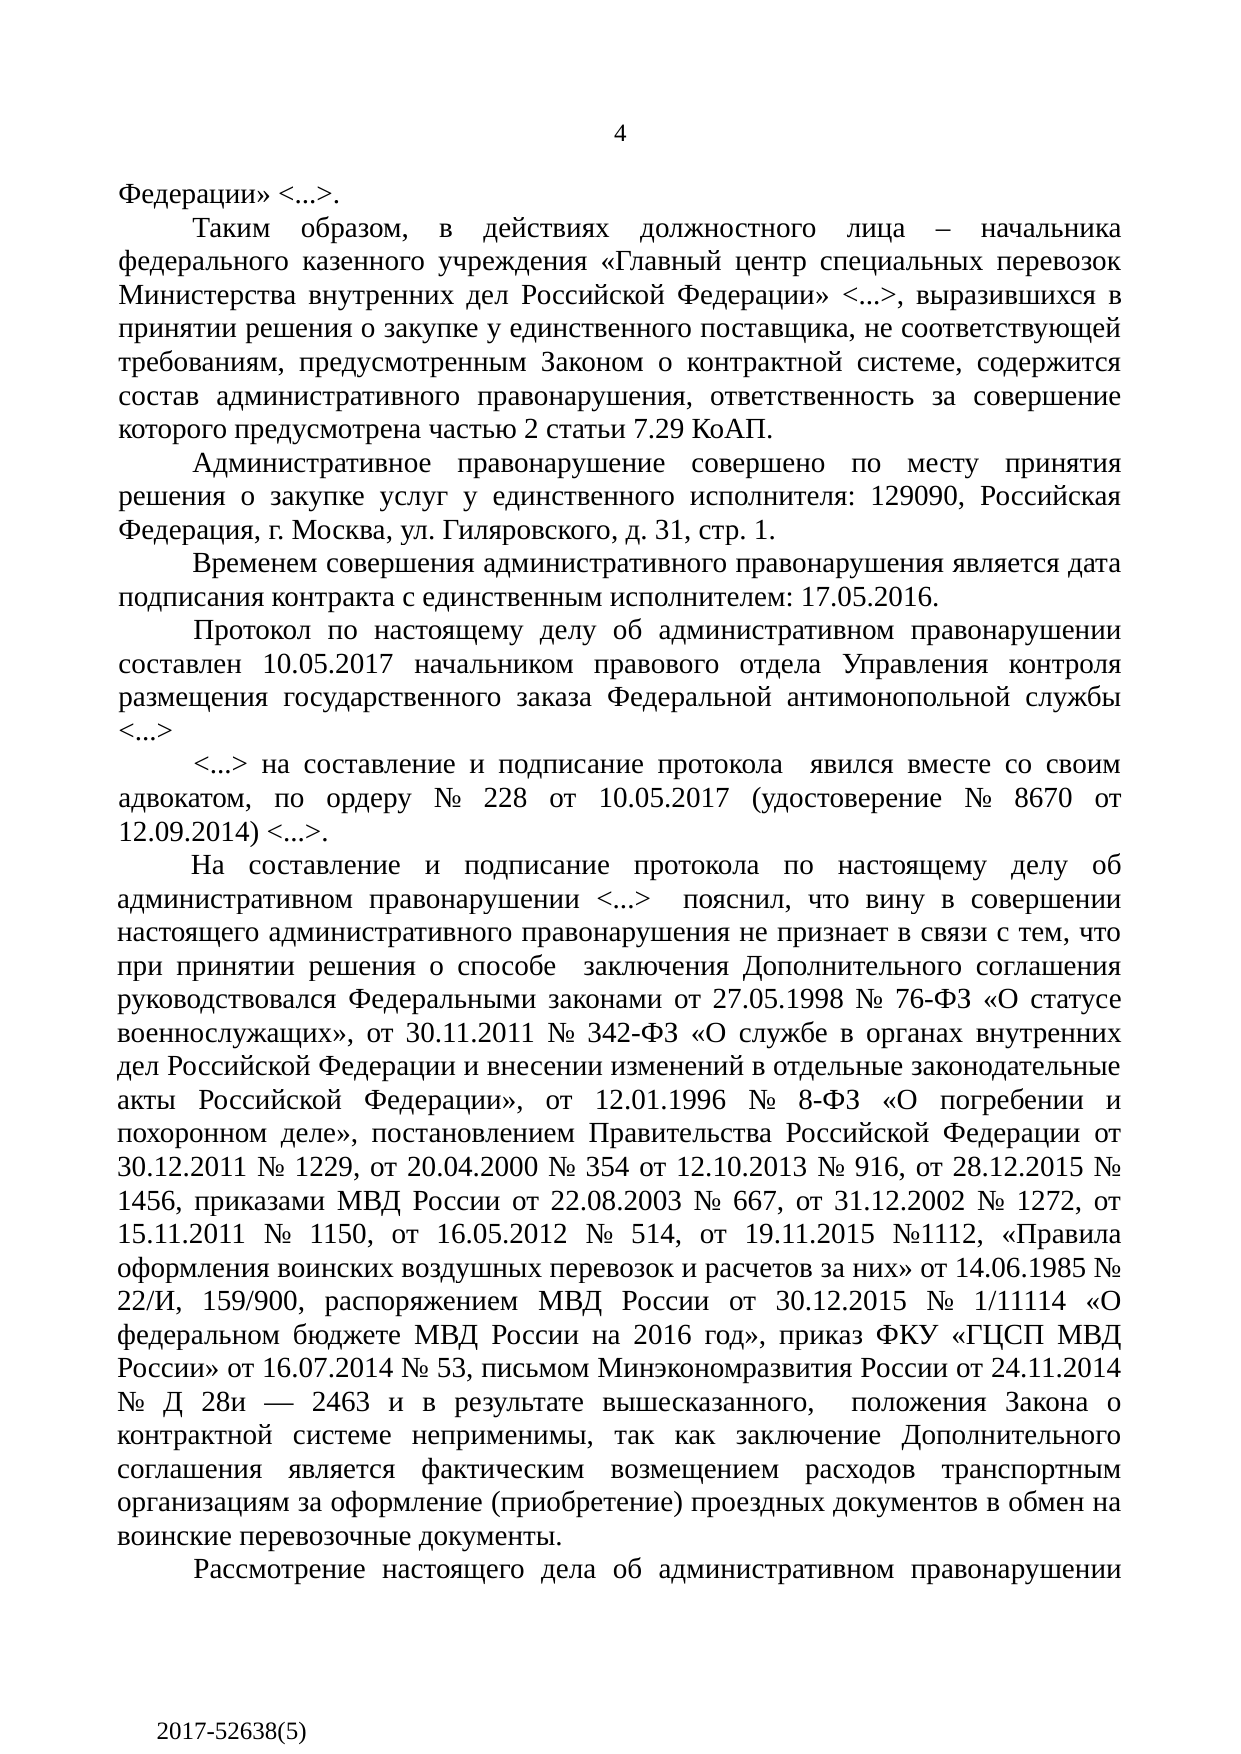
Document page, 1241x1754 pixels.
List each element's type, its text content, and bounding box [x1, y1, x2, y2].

text Таким образом, в действиях должностного лица – начальника федерального казенного учреждения «Главный центр специальных перевозок Министерства внутренних дел Российской Федерации» <...>, выразившихся в принятии решения о закупке у единственного поставщика, не соответствующей требованиям, предусмотренным Законом о контрактной системе, содержится состав административного правонарушения, ответственность за совершение которого предусмотрена частью 2 статьи 7.29 КоАП. [118, 210, 1122, 445]
text На составление и подписание протокола по настоящему делу об административном правонарушении <...> пояснил, что вину в совершении настоящего административного правонарушения не признает в связи с тем, что при принятии решения о способе заключения Дополнительного соглашения руководствовался Федеральными законами от 27.05.1998 № 76-ФЗ «О статусе военнослужащих», от 30.11.2011 № 342-ФЗ «О службе в органах внутренних дел Российской Федерации и внесении изменений в отдельные законодательные акты Российской Федерации», от 12.01.1996 № 8-ФЗ «О погребении и похоронном деле», постановлением Правительства Российской Федерации от 30.12.2011 № 1229, от 20.04.2000 № 354 от 12.10.2013 № 916, от 28.12.2015 № 1456, приказами МВД России от 22.08.2003 № 667, от 31.12.2002 № 1272, от 15.11.2011 № 1150, от 16.05.2012 № 514, от 19.11.2015 №1112, «Правила оформления воинских воздушных перевозок и расчетов за них» от 14.06.1985 № 22/И, 159/900, распоряжением МВД России от 30.12.2015 № 1/11114 «О федеральном бюджете МВД России на 2016 год», приказ ФКУ «ГЦСП МВД России» от 16.07.2014 № 53, письмом Минэкономразвития России от 24.11.2014 № Д 28и — 2463 и в результате вышесказанного, положения Закона о контрактной системе неприменимы, так как заключение Дополнительного соглашения является фактическим возмещением расходов транспортным организациям за оформление (приобретение) проездных документов в обмен на воинские перевозочные документы. [117, 847, 1122, 1552]
text Рассмотрение настоящего дела об административном правонарушении [118, 1552, 1122, 1585]
text <...> на составление и подписание протокола явился вместе со своим адвокатом, по ордеру № 228 от 10.05.2017 (удостоверение № 8670 от 12.09.2014) <...>. [118, 747, 1122, 847]
text Административное правонарушение совершено по месту принятия решения о закупке услуг у единственного исполнителя: 129090, Российская Федерация, г. Москва, ул. Гиляровского, д. 31, стр. 1. [118, 445, 1122, 545]
text Федерации» <...>. [118, 176, 1122, 210]
text Протокол по настоящему делу об административном правонарушении составлен 10.05.2017 начальником правового отдела Управления контроля размещения государственного заказа Федеральной антимонопольной службы <...> [118, 612, 1122, 747]
text Временем совершения административного правонарушения является дата подписания контракта с единственным исполнителем: 17.05.2016. [118, 545, 1122, 612]
